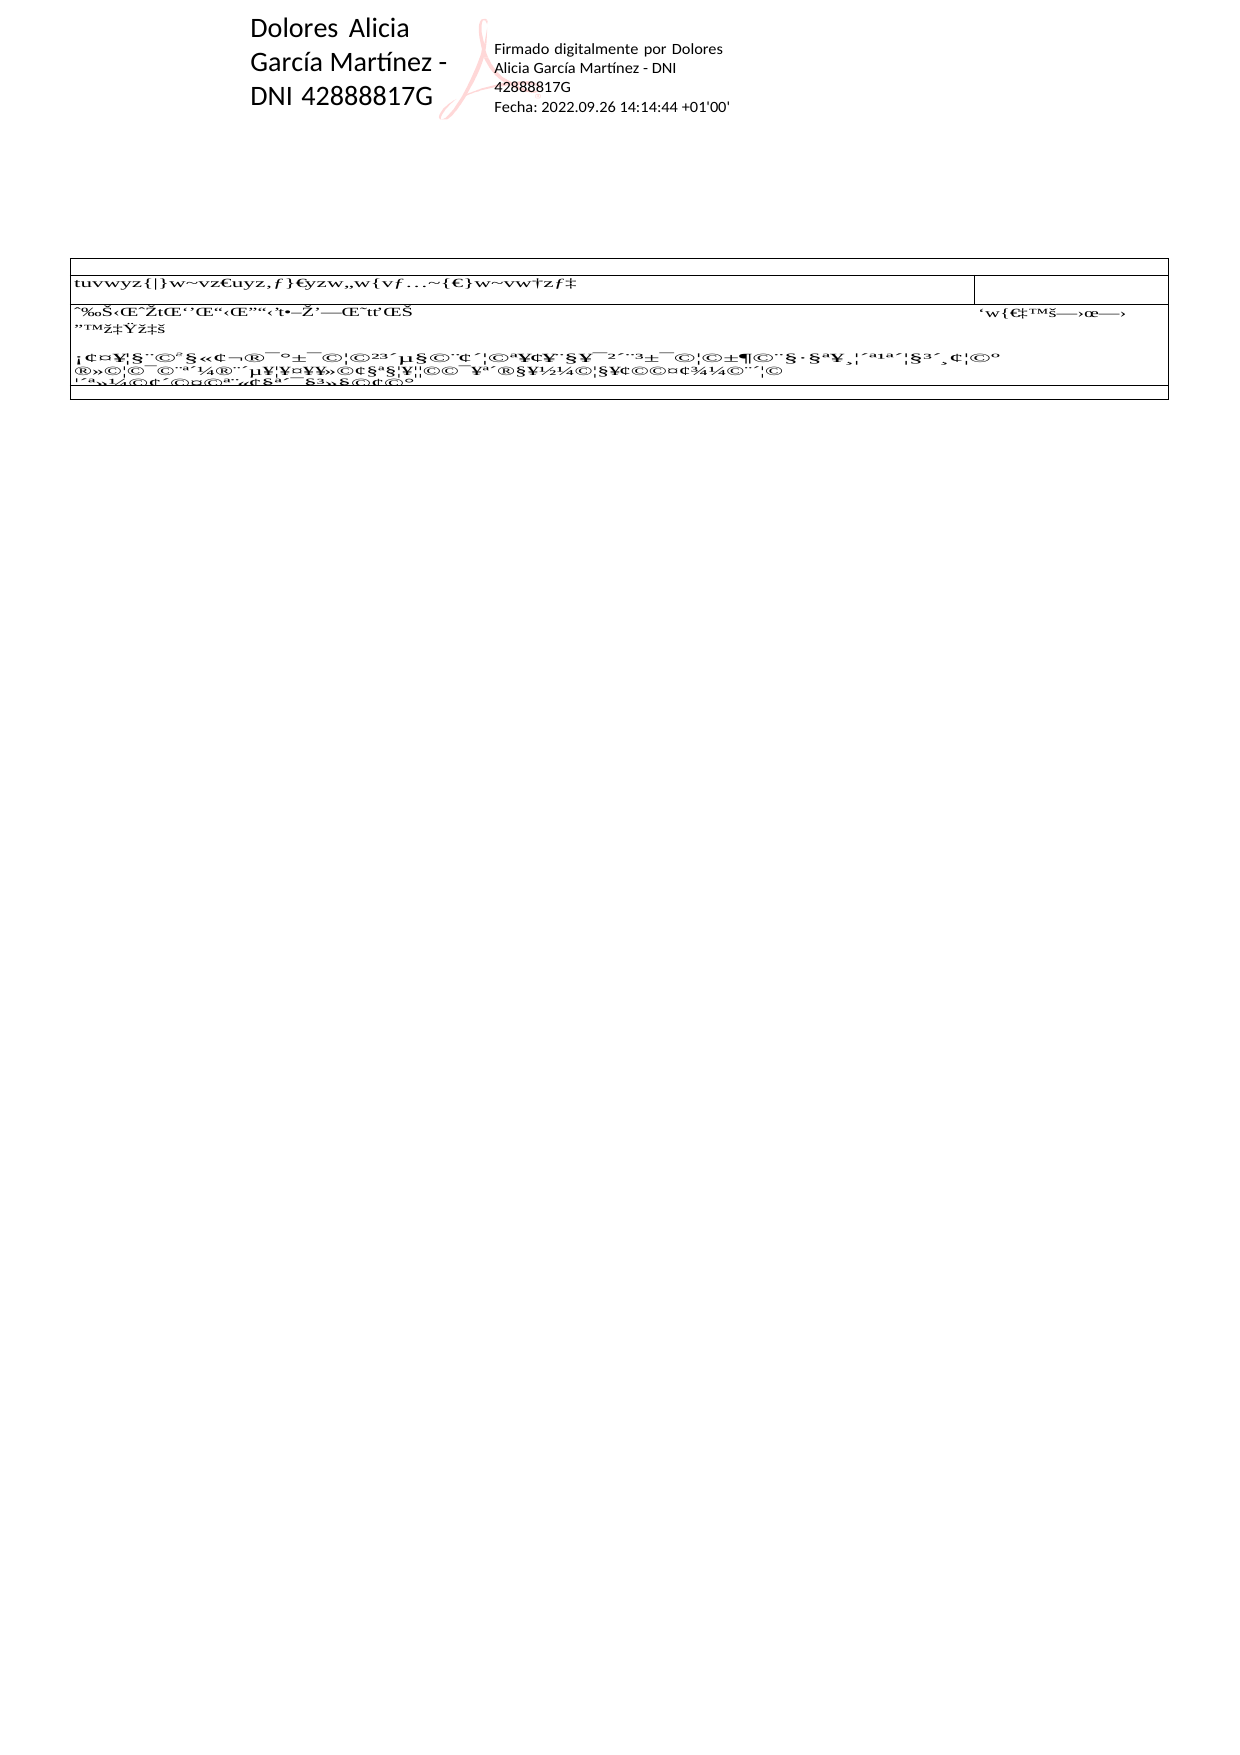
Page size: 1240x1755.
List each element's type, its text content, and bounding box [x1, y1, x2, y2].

text Fecha: 2022.09.26 14:14:44 +01'00' [494, 97, 1179, 116]
table_cell [71, 386, 1168, 398]
text t„†ƒwuw~vwyz{|}w~vz€uyzywu{€ƒÚ€yzw„™Ÿ—›œ—› ”™‡š ‡Ÿ™ [1169, 258, 1179, 398]
table_cell tuvwyz{|}w~vz€uyz‚ƒ}€yzw„w{vƒ…~{€}w~vw†zƒ‡ [71, 276, 974, 304]
text Firmado digitalmente por Dolores Alicia García Martínez - DNI 42888817G [494, 39, 725, 97]
text Dolores Alicia García Martínez - DNI 42888817G [250, 10, 448, 112]
table_cell [975, 276, 1168, 304]
table_cell ˆ‰Š‹ŒˆŽtŒ‘’Œ“‹Œ”“‹’t•–Ž’—Œ˜tt’ŒŠ ‘w{€‡™š—›œ—› ”™ž‡Ÿž‡š ¡¢¤¥¦§¨©ª§«¢¬­®¯°±¯©¦©²³´µ§©¨¢´¦©ª¥¢¥¨§¥¯²´¨³±¯©¦©±¶©¨§·§ª¥¸¦´ª¹ª´¦§³´¸¢¦©º ®»©¦©¯©¨ª´¼®¨´µ¥¦¥¤¥¥»­©¢­§ª§¦¥¦¦©©¯­¥ª´®§¥½¼©¦§¥¢­©©¤¢¾¼©¨´¦© ¦´ª»¼©¢­´©¤©ª­¨«¢§ª´¯§³»§©¢­©° ÀÁÂÃÄÅÆÇÇÈÉÊËÌ ÍÅÄÎÏÐÑÒÓÔÁÕÈÖ×ØÙÖ [71, 305, 1168, 385]
table_header [71, 259, 1168, 275]
